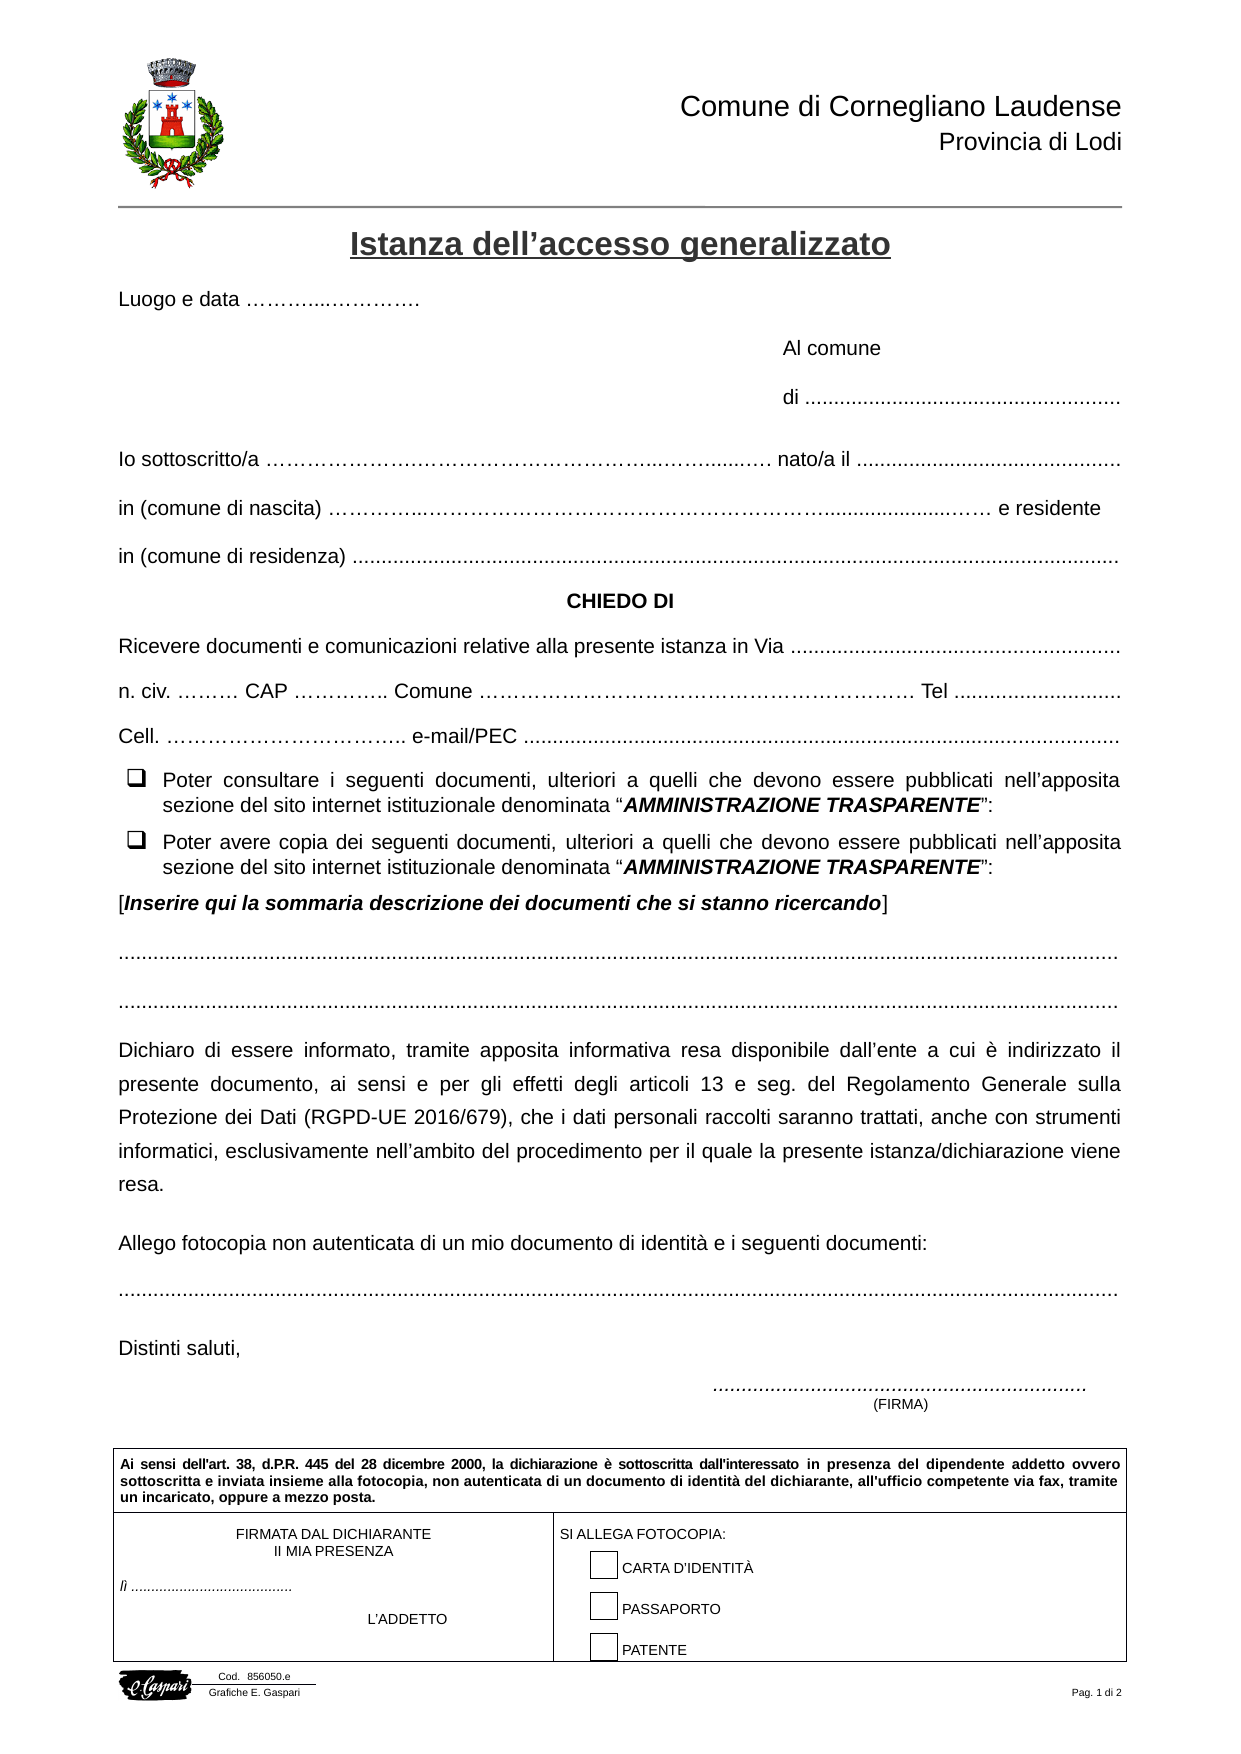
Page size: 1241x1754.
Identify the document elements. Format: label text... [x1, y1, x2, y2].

table_cell FIRMATA DAL DICHIARANTE II MIA PRESENZA lì ........................................ L’ADDETTO [114, 1513, 553, 1661]
text Allego fotocopia non autenticata di un mio documento di identità e i seguenti documenti: [118, 1231, 1122, 1255]
text Al comune [783, 336, 1122, 360]
text (FIRMA) [679, 1396, 1122, 1413]
text in (comune di residenza) [118, 544, 1122, 568]
picture [122, 58, 224, 189]
text in (comune di nascita) …………...…………………………………………………......................…… e residente [118, 495, 1122, 519]
subtitle Istanza dell’accesso generalizzato [118, 224, 1122, 262]
text Cell. …………………………….. e-mail/PEC [118, 723, 1122, 747]
table_cell SI ALLEGA FOTOCOPIA: CARTA D’IDENTITÀ PASSAPORTO PATENTE [554, 1513, 1126, 1661]
text [Inserire qui la sommaria descrizione dei documenti che si stanno ricercando] [118, 891, 1122, 915]
text Luogo e data ………....…………. [118, 287, 1122, 311]
text Io sottoscritto/a ………………….……………………………...…….......…. nato/a il [118, 446, 1122, 470]
text di [783, 385, 1122, 409]
list Poter consultare i seguenti documenti, ulteriori a quelli che devono essere pubblicati nell’apposita sezione del sito internet istituzionale denominata “AMMINISTRAZIONE TRASPARENTE”: [125, 768, 1122, 817]
text Dichiaro di essere informato, tramite apposita informativa resa disponibile dall’ente a cui è indirizzato il presente documento, ai sensi e per gli effetti degli articoli 13 e seg. del Regolamento Generale sulla Protezione dei Dati (RGPD-UE 2016/679), che i dati personali raccolti saranno trattati, anche con strumenti informatici, esclusivamente nell’ambito del procedimento per il quale la presente istanza/dichiarazione viene resa. [118, 1038, 1122, 1196]
text Distinti saluti, [118, 1335, 1122, 1359]
table_header Ai sensi dell'art. 38, d.P.R. 445 del 28 dicembre 2000, la dichiarazione è sottoscritta dall'interessato in presenza del dipendente addetto ovvero sottoscritta e inviata insieme alla fotocopia, non autenticata di un documento di identità del dichiarante, all'ufficio competente via fax, tramite un incaricato, oppure a mezzo posta. [114, 1449, 1126, 1512]
text Provincia di Lodi [224, 127, 1122, 156]
text Ricevere documenti e comunicazioni relative alla presente istanza in Via [118, 634, 1122, 658]
list Poter avere copia dei seguenti documenti, ulteriori a quelli che devono essere pubblicati nell’apposita sezione del sito internet istituzionale denominata “AMMINISTRAZIONE TRASPARENTE”: [125, 830, 1122, 879]
picture [118, 1669, 192, 1701]
text ................................................................. [679, 1372, 1122, 1396]
text CHIEDO DI [118, 589, 1122, 613]
text Comune di Cornegliano Laudense [224, 89, 1122, 122]
text n. civ. ……… CAP ………….. Comune ……………………………………………………… Tel [118, 679, 1122, 703]
